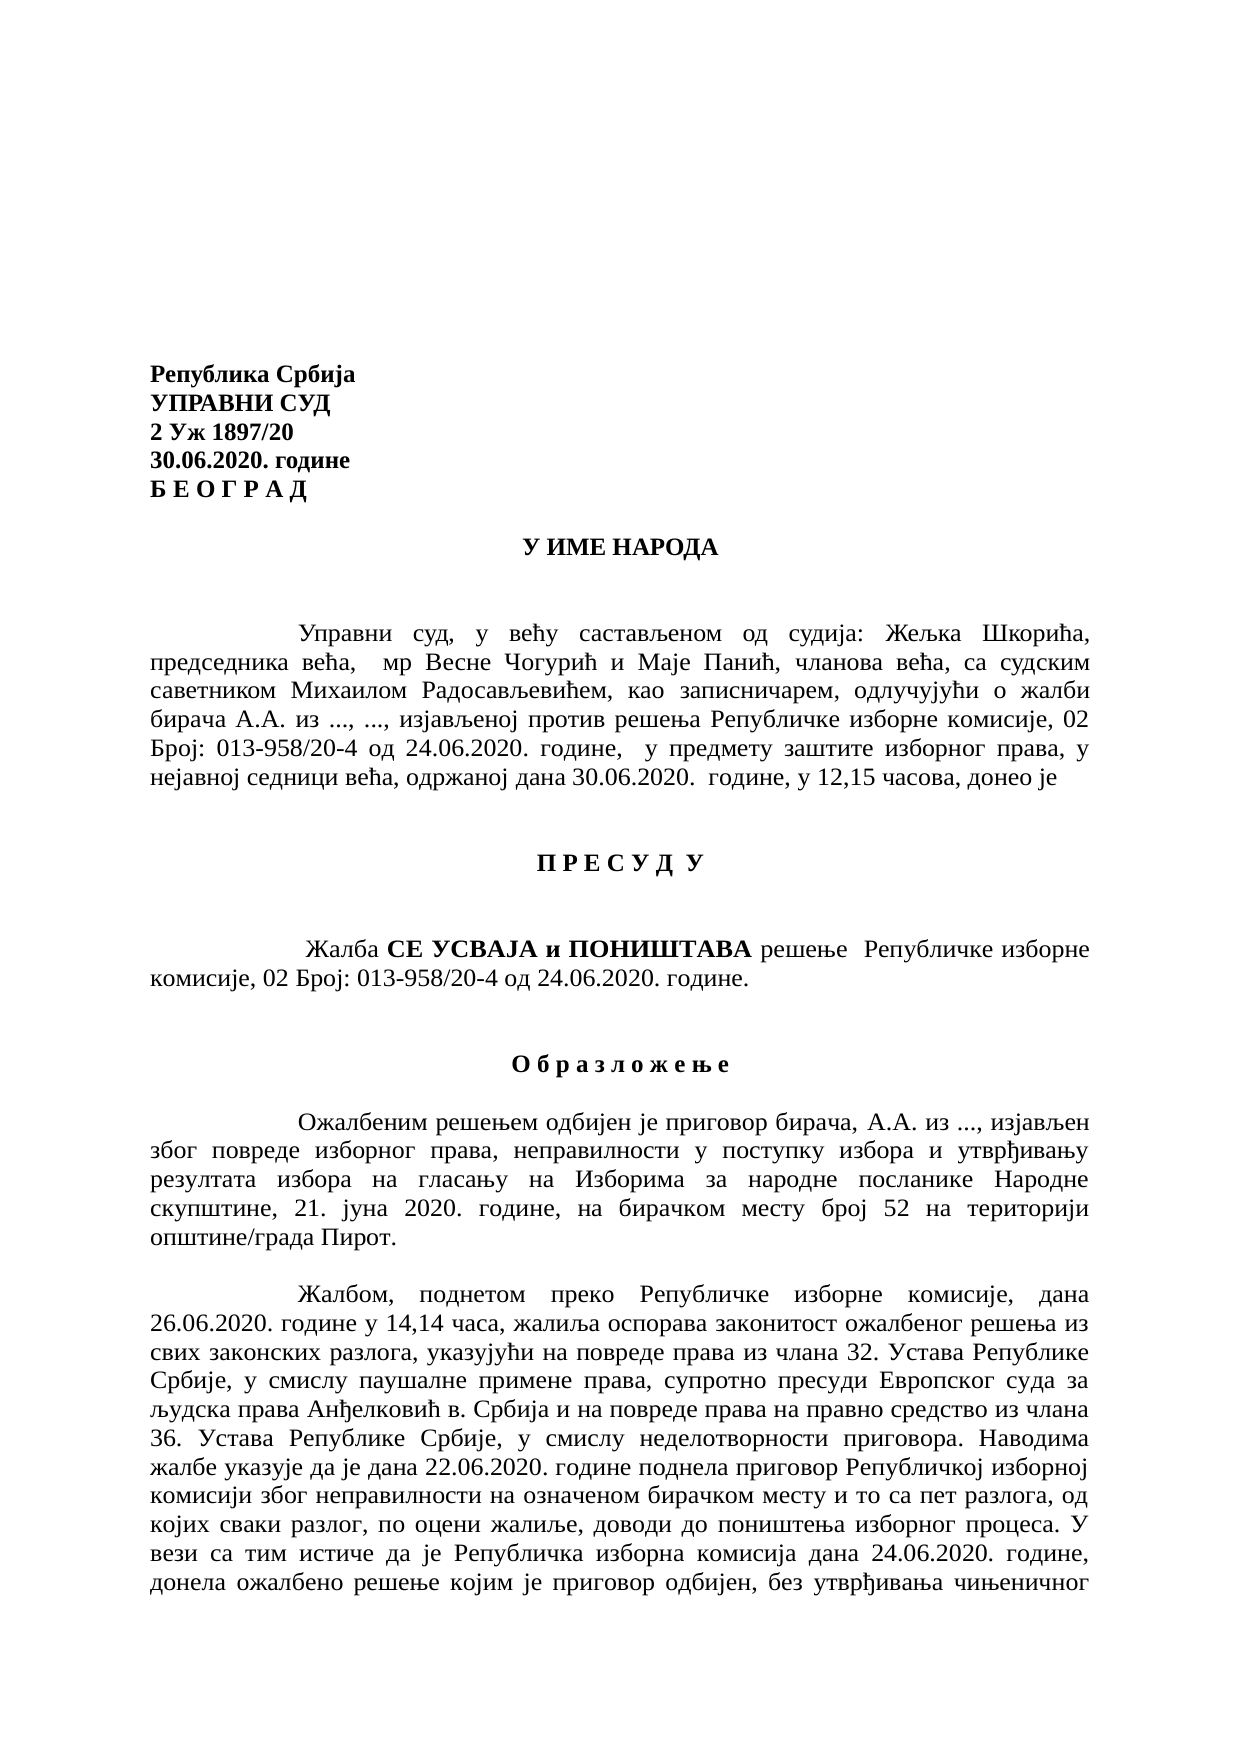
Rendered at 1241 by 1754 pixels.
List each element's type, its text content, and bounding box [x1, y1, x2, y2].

text У ИМЕ НАРОДА [150, 532, 1090, 560]
text П Р Е С У Д У [150, 848, 1090, 877]
text Ожалбеним решењем одбијен је приговор бирача, A.A. из ..., изјављен због повреде изборног права, неправилности у поступку избора и утврђивању резултата избора на гласању на Изборима за народне посланике Народне скупштине, 21. јуна 2020. године, на бирачком месту број 52 на територији општине/града Пирот. [150, 1107, 1090, 1250]
text О б р а з л о ж е њ е [150, 1049, 1090, 1078]
text Б Е О Г Р А Д [150, 474, 1090, 503]
text 2 Уж 1897/20 [150, 417, 1090, 445]
text Управни суд, у већу састављеном од судија: Жељка Шкорића, председника већа, мр Весне Чогурић и Маје Панић, чланова већа, са судским саветником Михаилом Радосављевићем, као записничарем, одлучујући о жалби бирача A.A. из ..., ..., изјављеној против решења Републичке изборне комисије, 02 Број: 013-958/20-4 од 24.06.2020. године, у предмету заштите изборног права, у нејавној седници већа, одржаној дана 30.06.2020. године, у 12,15 часова, донео је [150, 618, 1090, 790]
text Жалбом, поднетом преко Републичке изборне комисије, дана 26.06.2020. године у 14,14 часа, жалиља оспорава законитост ожалбеног решења из свих законских разлога, указујући на повреде права из члана 32. Устава Републике Србије, у смислу паушалне примене права, супротно пресуди Европског суда за људска права Анђелковић в. Србија и на повреде права на правно средство из члана 36. Устава Републике Србије, у смислу неделотворности приговора. Наводима жалбе указује да је дана 22.06.2020. године поднела приговор Републичкој изборној комисији због неправилности на означеном бирачком месту и то са пет разлога, од којих сваки разлог, по оцени жалиље, доводи до поништења изборног процеса. У вези са тим истиче да је Републичка изборна комисија дана 24.06.2020. године, донела ожалбено решење којим је приговор одбијен, без утврђивања чињеничног [150, 1279, 1090, 1595]
text УПРАВНИ СУД [150, 388, 1090, 417]
text 30.06.2020. године [150, 445, 1090, 474]
text Жалба СЕ УСВАЈА и ПОНИШТАВА решење Републичке изборне комисије, 02 Број: 013-958/20-4 од 24.06.2020. године. [150, 934, 1090, 992]
text Република Србија [150, 148, 1090, 388]
